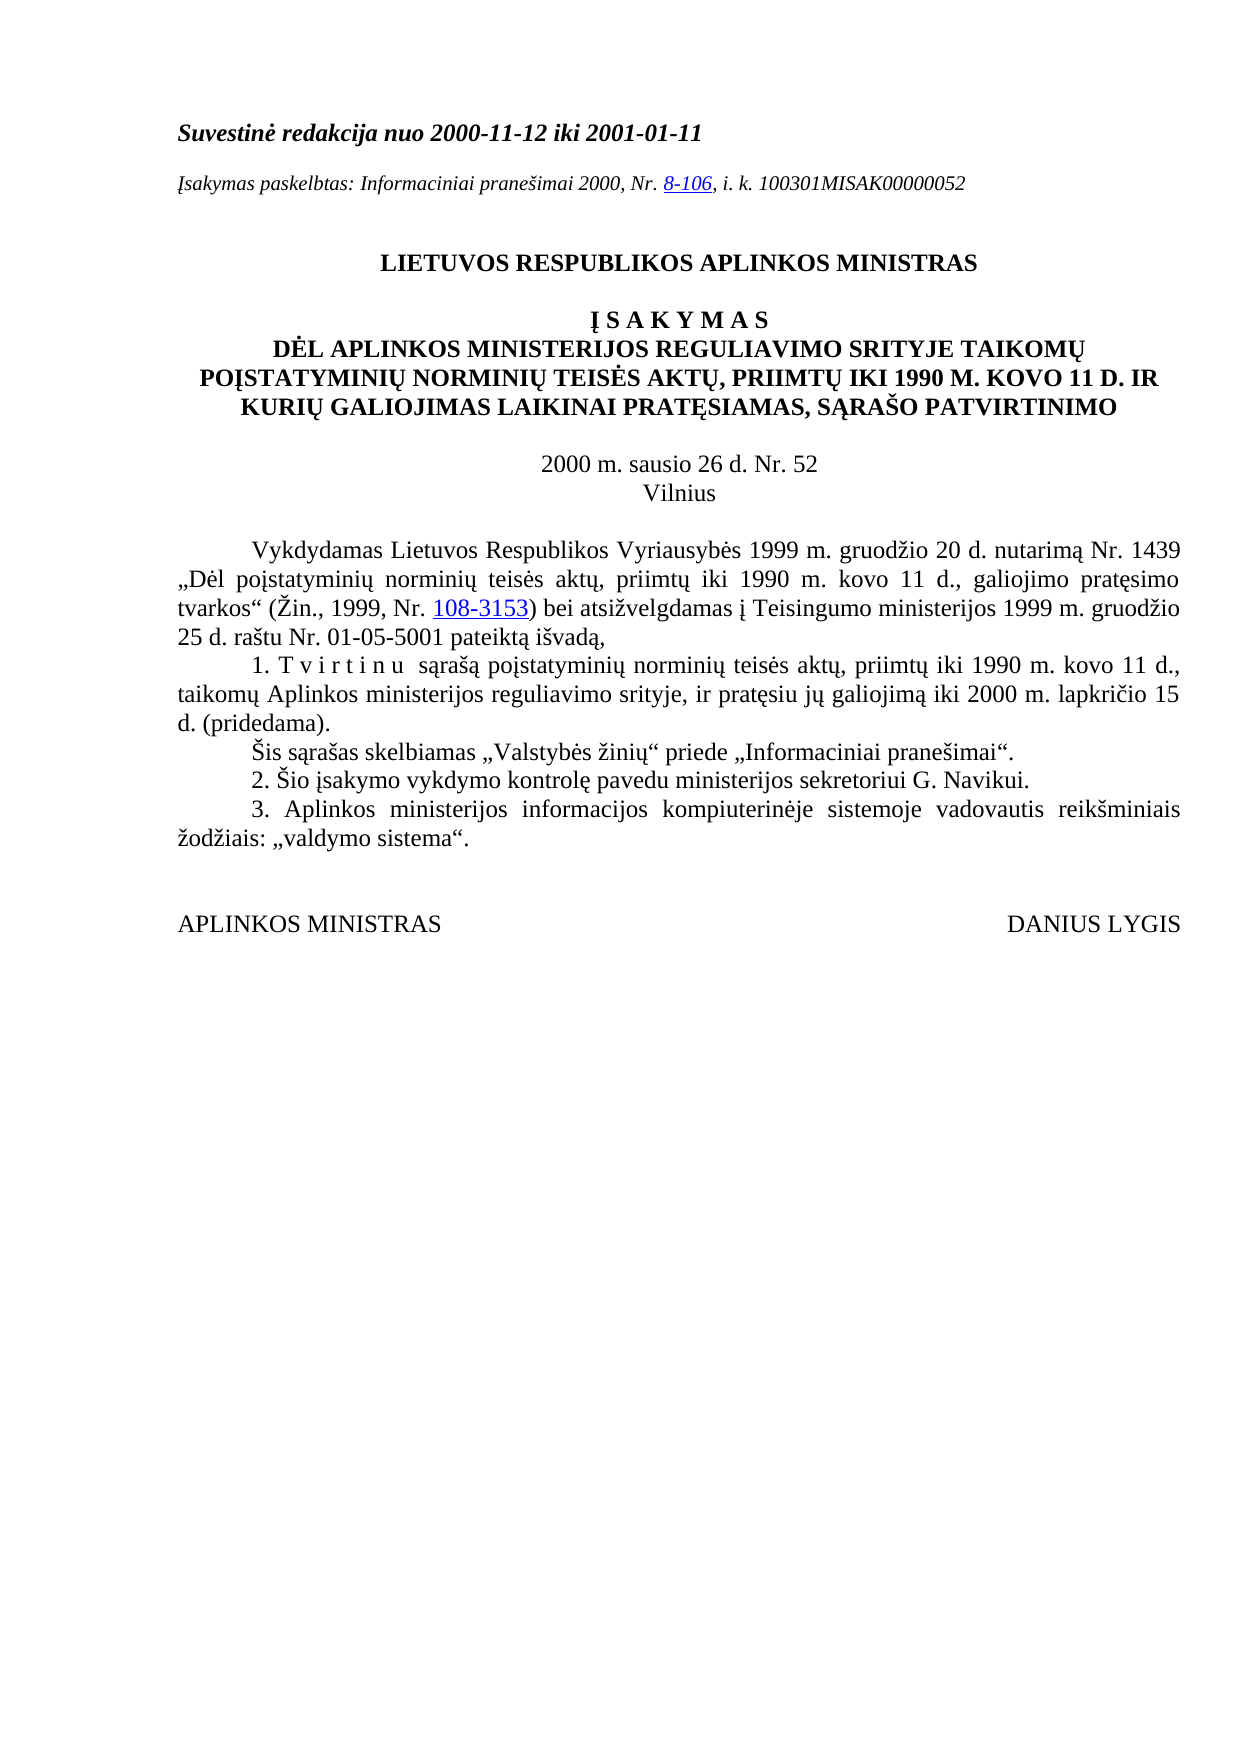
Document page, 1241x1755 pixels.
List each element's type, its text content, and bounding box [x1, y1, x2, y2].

text Šis sąrašas skelbiamas „Valstybės žinių“ priede „Informaciniai pranešimai“. [177, 737, 1181, 765]
text 2000 m. sausio 26 d. Nr. 52 [177, 449, 1181, 478]
text Įsakymas paskelbtas: Informaciniai pranešimai 2000, Nr. 8-106, i. k. 100301MISAK00000052 [177, 171, 1181, 195]
text 3. Aplinkos ministerijos informacijos kompiuterinėje sistemoje vadovautis reikšminiais žodžiais: „valdymo sistema“. [177, 794, 1181, 852]
text Suvestinė redakcija nuo 2000-11-12 iki 2001-01-11 [177, 118, 1181, 147]
text LIETUVOS RESPUBLIKOS APLINKOS MINISTRAS [177, 248, 1181, 277]
text 1. Tvirtinu sąrašą poįstatyminių norminių teisės aktų, priimtų iki 1990 m. kovo 11 d., taikomų Aplinkos ministerijos reguliavimo srityje, ir pratęsiu jų galiojimą iki 2000 m. lapkričio 15 d. (pridedama). [177, 650, 1181, 737]
text DĖL APLINKOS MINISTERIJOS REGULIAVIMO SRITYJE TAIKOMŲ POĮSTATYMINIŲ NORMINIŲ TEISĖS AKTŲ, PRIIMTŲ IKI 1990 M. KOVO 11 D. IR KURIŲ GALIOJIMAS LAIKINAI PRATĘSIAMAS, SĄRAŠO PATVIRTINIMO [177, 334, 1181, 420]
text 2. Šio įsakymo vykdymo kontrolę pavedu ministerijos sekretoriui G. Navikui. [177, 765, 1181, 794]
text Į S A K Y M A S [177, 305, 1181, 334]
text Vilnius [177, 478, 1181, 507]
text Vykdydamas Lietuvos Respublikos Vyriausybės 1999 m. gruodžio 20 d. nutarimą Nr. 1439 „Dėl poįstatyminių norminių teisės aktų, priimtų iki 1990 m. kovo 11 d., galiojimo pratęsimo tvarkos“ (Žin., 1999, Nr. 108-3153) bei atsižvelgdamas į Teisingumo ministerijos 1999 m. gruodžio 25 d. raštu Nr. 01-05-5001 pateiktą išvadą, [177, 535, 1181, 650]
text APLINKOS MINISTRAS DANIUS LYGIS [177, 909, 1181, 938]
